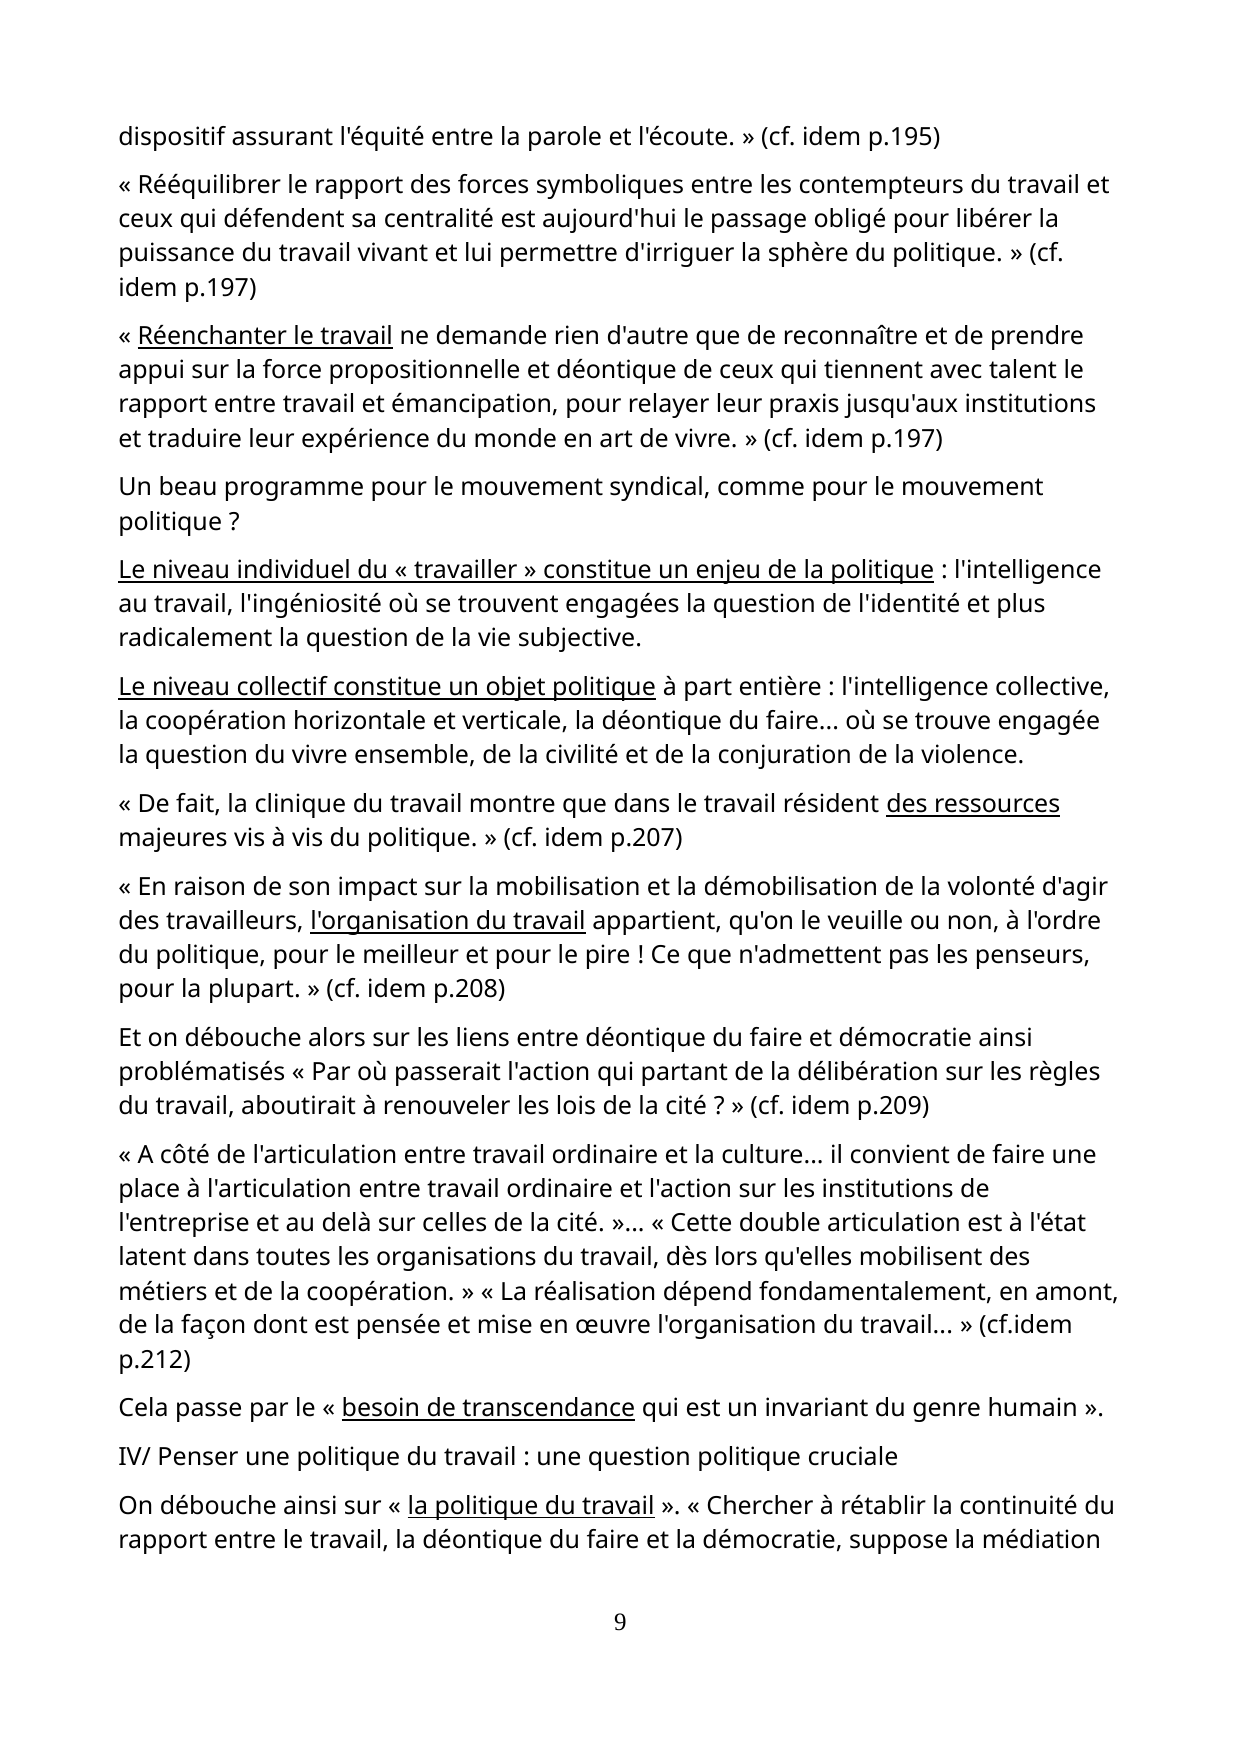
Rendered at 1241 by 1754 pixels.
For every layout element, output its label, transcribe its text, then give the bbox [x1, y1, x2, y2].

text « A côté de l'articulation entre travail ordinaire et la culture... il convient de faire une place à l'articulation entre travail ordinaire et l'action sur les institutions de l'entreprise et au delà sur celles de la cité. »... « Cette double articulation est à l'état latent dans toutes les organisations du travail, dès lors qu'elles mobilisent des métiers et de la coopération. » « La réalisation dépend fondamentalement, en amont, de la façon dont est pensée et mise en œuvre l'organisation du travail... » (cf.idem p.212) [118, 1137, 1122, 1375]
text Le niveau collectif constitue un objet politique à part entière : l'intelligence collective, la coopération horizontale et verticale, la déontique du faire... où se trouve engagée la question du vivre ensemble, de la civilité et de la conjuration de la violence. [118, 669, 1122, 771]
text IV/ Penser une politique du travail : une question politique cruciale [118, 1439, 1122, 1473]
text « En raison de son impact sur la mobilisation et la démobilisation de la volonté d'agir des travailleurs, l'organisation du travail appartient, qu'on le veuille ou non, à l'ordre du politique, pour le meilleur et pour le pire ! Ce que n'admettent pas les penseurs, pour la plupart. » (cf. idem p.208) [118, 869, 1122, 1005]
text Un beau programme pour le mouvement syndical, comme pour le mouvement politique ? [118, 469, 1122, 537]
text « Rééquilibrer le rapport des forces symboliques entre les contempteurs du travail et ceux qui défendent sa centralité est aujourd'hui le passage obligé pour libérer la puissance du travail vivant et lui permettre d'irriguer la sphère du politique. » (cf. idem p.197) [118, 167, 1122, 303]
text Et on débouche alors sur les liens entre déontique du faire et démocratie ainsi problématisés « Par où passerait l'action qui partant de la délibération sur les règles du travail, aboutirait à renouveler les lois de la cité ? » (cf. idem p.209) [118, 1020, 1122, 1122]
text « De fait, la clinique du travail montre que dans le travail résident des ressources majeures vis à vis du politique. » (cf. idem p.207) [118, 786, 1122, 854]
text « Réenchanter le travail ne demande rien d'autre que de reconnaître et de prendre appui sur la force propositionnelle et déontique de ceux qui tiennent avec talent le rapport entre travail et émancipation, pour relayer leur praxis jusqu'aux institutions et traduire leur expérience du monde en art de vivre. » (cf. idem p.197) [118, 318, 1122, 454]
text On débouche ainsi sur « la politique du travail ». « Chercher à rétablir la continuité du rapport entre le travail, la déontique du faire et la démocratie, suppose la médiation [118, 1488, 1122, 1556]
text Cela passe par le « besoin de transcendance qui est un invariant du genre humain ». [118, 1390, 1122, 1424]
text Le niveau individuel du « travailler » constitue un enjeu de la politique : l'intelligence au travail, l'ingéniosité où se trouvent engagées la question de l'identité et plus radicalement la question de la vie subjective. [118, 552, 1122, 654]
text dispositif assurant l'équité entre la parole et l'écoute. » (cf. idem p.195) [118, 118, 1122, 152]
